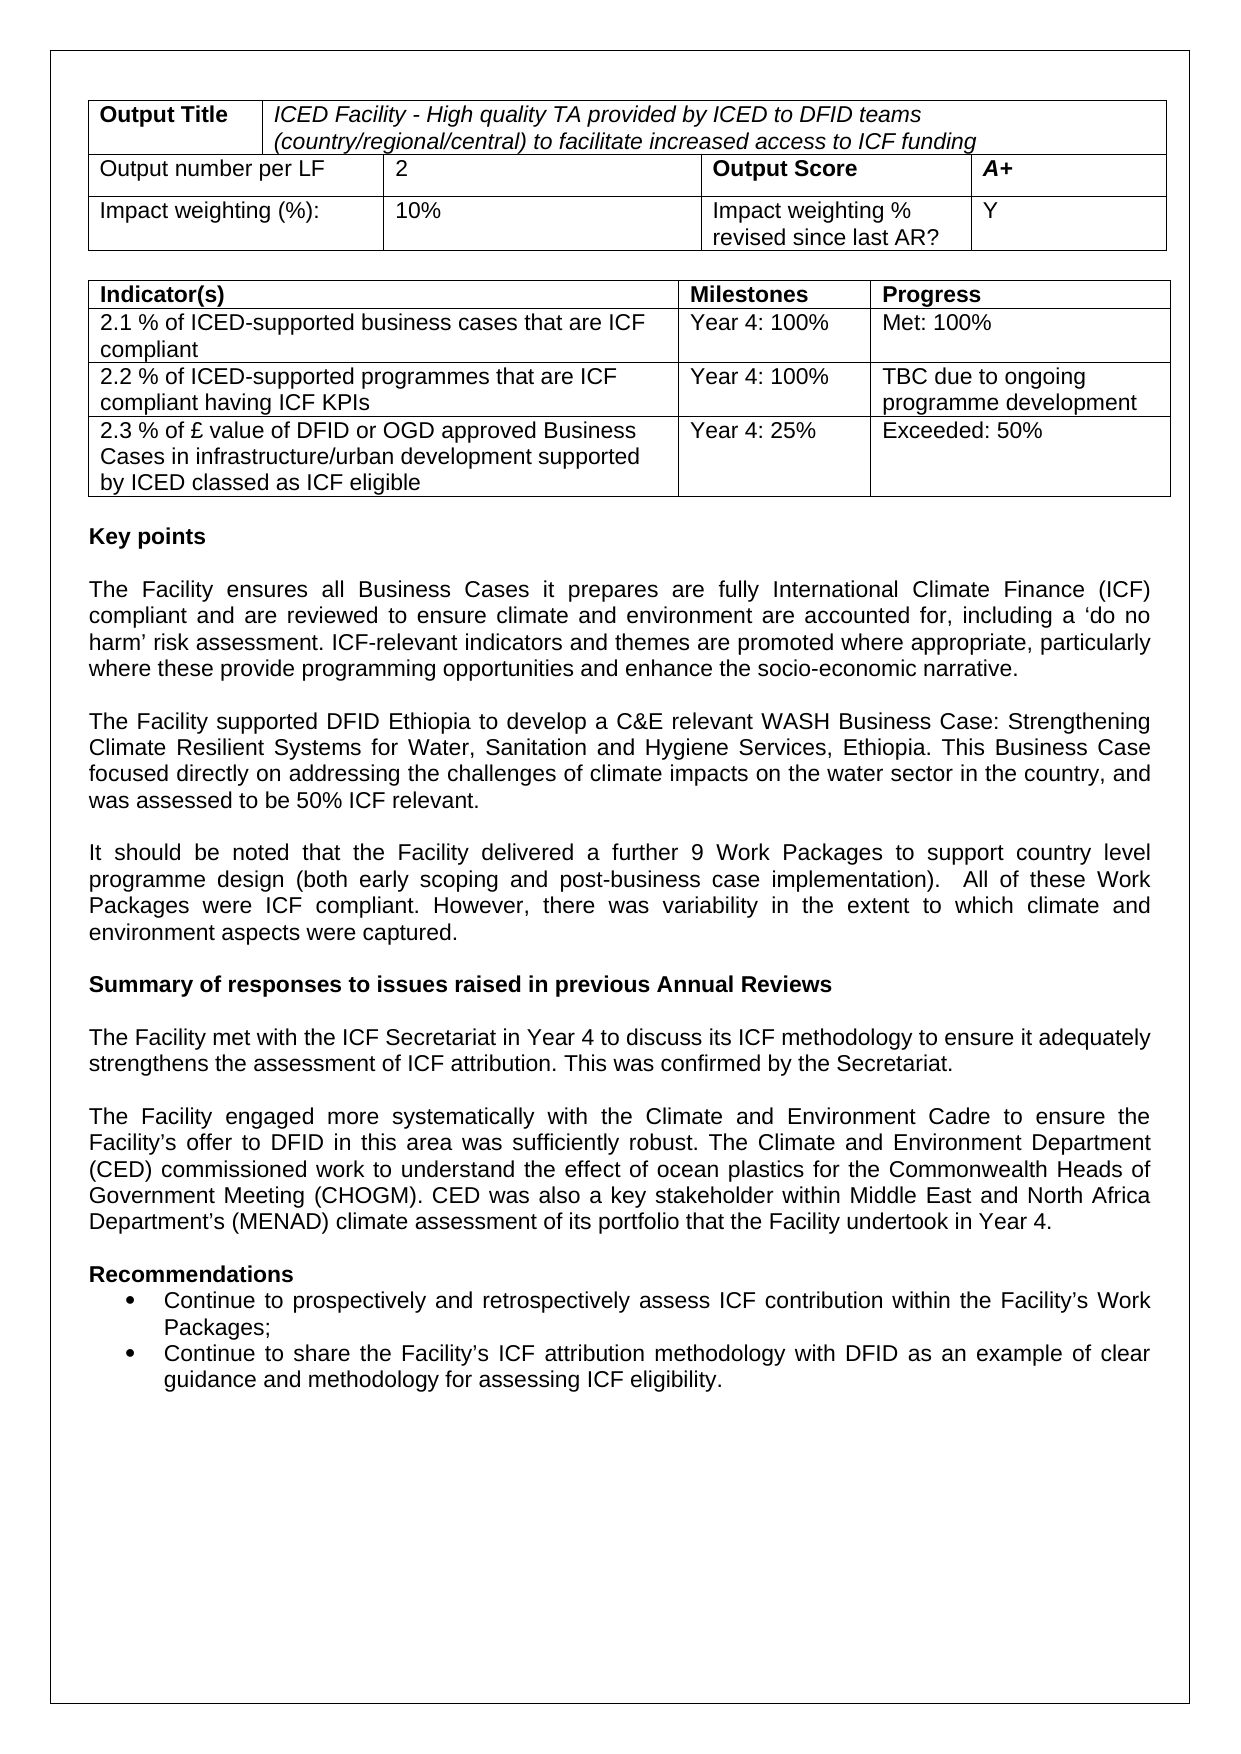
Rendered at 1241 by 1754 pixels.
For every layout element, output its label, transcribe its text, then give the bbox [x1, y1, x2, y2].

table_cell 2.1 % of ICED-supported business cases that are ICF compliant [89, 309, 678, 362]
table_cell Year 4: 100% [679, 309, 870, 362]
table_cell 10% [384, 197, 701, 250]
table_cell Exceeded: 50% [871, 417, 1170, 496]
table_header Indicator(s) [89, 281, 678, 308]
text Recommendations [89, 1261, 1152, 1287]
table_cell Output Score [702, 155, 971, 196]
list Continue to prospectively and retrospectively assess ICF contribution within the Facility’s Work Packages; [126, 1287, 1152, 1340]
table_header Progress [871, 281, 1170, 308]
table_header Output Title [89, 101, 262, 154]
text The Facility engaged more systematically with the Climate and Environment Cadre to ensure the Facility’s offer to DFID in this area was sufficiently robust. The Climate and Environment Department (CED) commissioned work to understand the effect of ocean plastics for the Commonwealth Heads of Government Meeting (CHOGM). CED was also a key stakeholder within Middle East and North Africa Department’s (MENAD) climate assessment of its portfolio that the Facility undertook in Year 4. [89, 1103, 1152, 1235]
text The Facility ensures all Business Cases it prepares are fully International Climate Finance (ICF) compliant and are reviewed to ensure climate and environment are accounted for, including a ‘do no harm’ risk assessment. ICF-relevant indicators and themes are promoted where appropriate, particularly where these provide programming opportunities and enhance the socio-economic narrative. [89, 576, 1152, 681]
table_cell Y [972, 197, 1166, 250]
table_cell Year 4: 25% [679, 417, 870, 496]
table_header Milestones [679, 281, 870, 308]
table_cell 2.2 % of ICED-supported programmes that are ICF compliant having ICF KPIs [89, 363, 678, 416]
text It should be noted that the Facility delivered a further 9 Work Packages to support country level programme design (both early scoping and post-business case implementation). All of these Work Packages were ICF compliant. However, there was variability in the extent to which climate and environment aspects were captured. [89, 839, 1152, 945]
text Summary of responses to issues raised in previous Annual Reviews [89, 971, 1152, 997]
table_cell TBC due to ongoing programme development [871, 363, 1170, 416]
table_cell Impact weighting (%): [89, 197, 383, 250]
table_cell A+ [972, 155, 1166, 196]
table_header ICED Facility - High quality TA provided by ICED to DFID teams (country/regional/central) to facilitate increased access to ICF funding [263, 101, 1166, 154]
table_cell 2.3 % of £ value of DFID or OGD approved Business Cases in infrastructure/urban development supported by ICED classed as ICF eligible [89, 417, 678, 496]
table_cell Year 4: 100% [679, 363, 870, 416]
text The Facility met with the ICF Secretariat in Year 4 to discuss its ICF methodology to ensure it adequately strengthens the assessment of ICF attribution. This was confirmed by the Secretariat. [89, 1024, 1152, 1077]
list Continue to share the Facility’s ICF attribution methodology with DFID as an example of clear guidance and methodology for assessing ICF eligibility. [126, 1340, 1152, 1393]
table_cell Met: 100% [871, 309, 1170, 362]
text The Facility supported DFID Ethiopia to develop a C&E relevant WASH Business Case: Strengthening Climate Resilient Systems for Water, Sanitation and Hygiene Services, Ethiopia. This Business Case focused directly on addressing the challenges of climate impacts on the water sector in the country, and was assessed to be 50% ICF relevant. [89, 708, 1152, 813]
table_cell 2 [384, 155, 701, 196]
text Key points [89, 523, 1152, 549]
table_cell Impact weighting % revised since last AR? [702, 197, 971, 250]
table_cell Output number per LF [89, 155, 383, 196]
